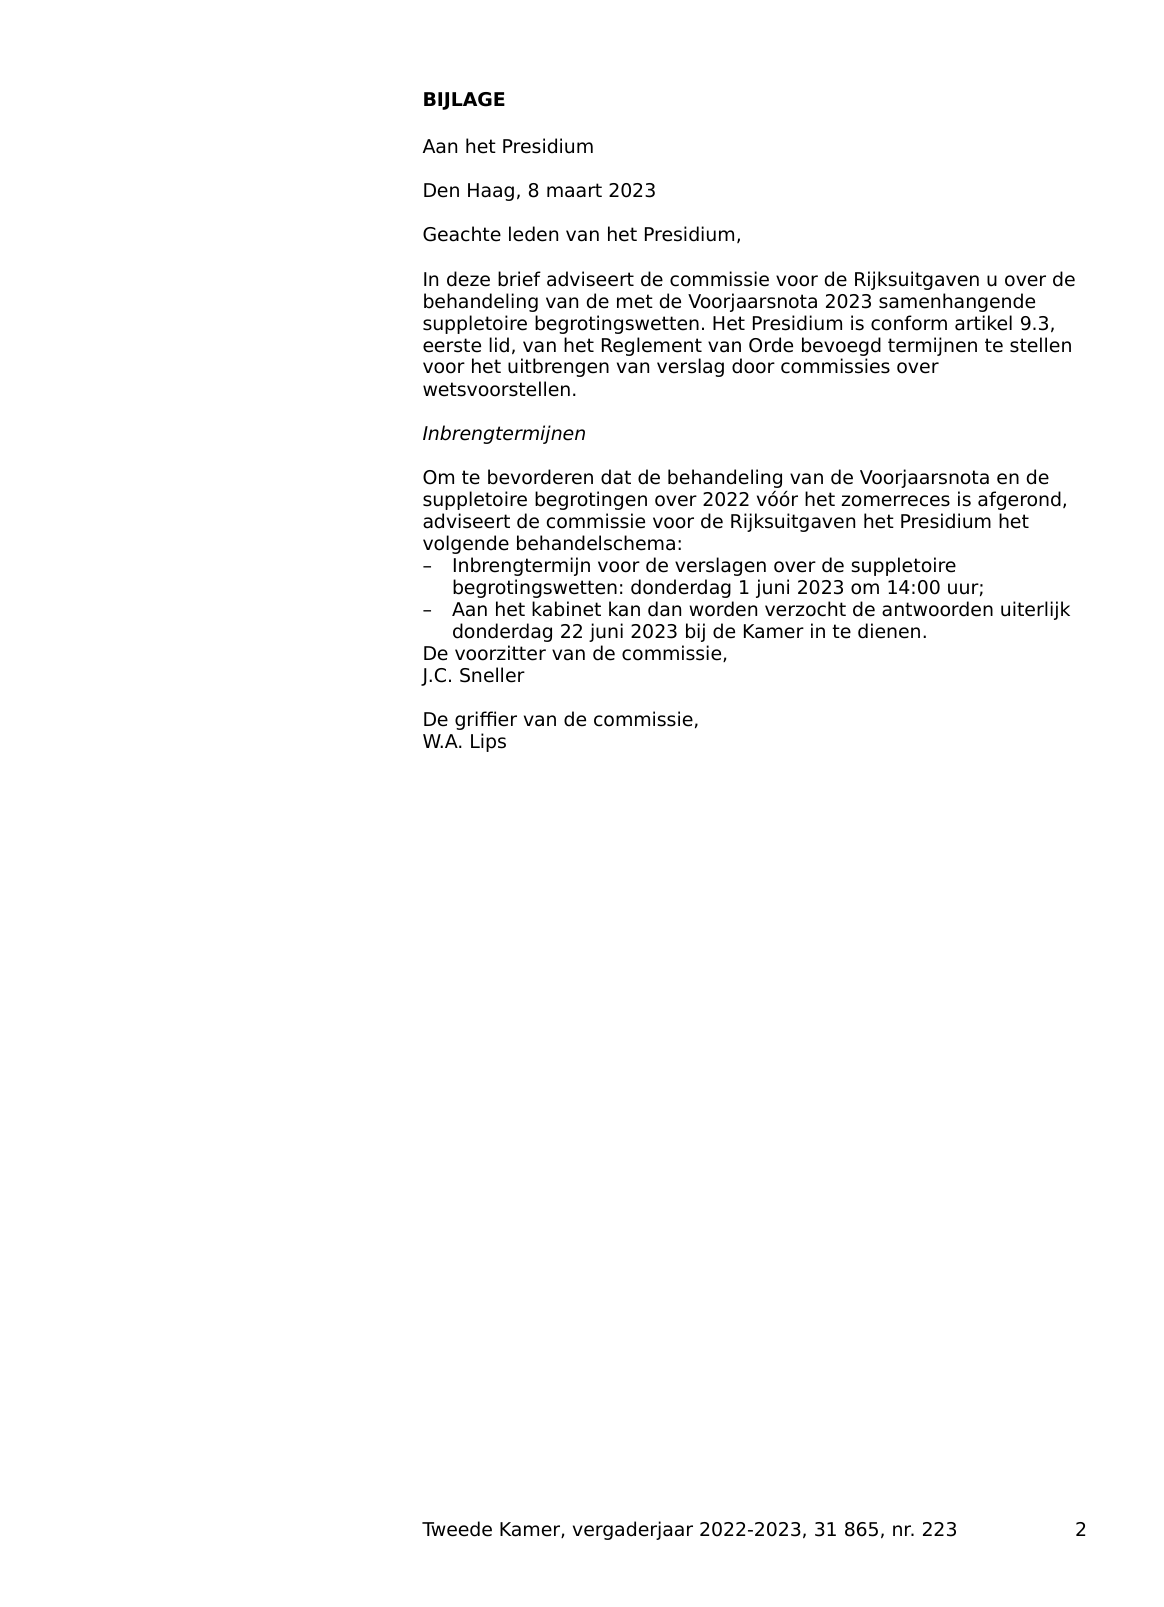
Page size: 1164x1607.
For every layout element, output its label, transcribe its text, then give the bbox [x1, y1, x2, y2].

text – Aan het kabinet kan dan worden verzocht de antwoorden uiterlijk donderdag 22 juni 2023 bij de Kamer in te dienen. [422, 599, 1087, 643]
text Aan het Presidium [422, 136, 1087, 158]
text De voorzitter van de commissie, J.C. Sneller [422, 643, 1087, 687]
subtitle BIJLAGE [77, 89, 1087, 111]
text – Inbrengtermijn voor de verslagen over de suppletoire begrotingswetten: donderdag 1 juni 2023 om 14:00 uur; [422, 555, 1087, 599]
subtitle Inbrengtermijnen [422, 423, 1087, 444]
text Geachte leden van het Presidium, [422, 224, 1087, 246]
text Om te bevorderen dat de behandeling van de Voorjaarsnota en de suppletoire begrotingen over 2022 vóór het zomerreces is afgerond, adviseert de commissie voor de Rijksuitgaven het Presidium het volgende behandelschema: [422, 467, 1087, 555]
text In deze brief adviseert de commissie voor de Rijksuitgaven u over de behandeling van de met de Voorjaarsnota 2023 samenhangende suppletoire begrotingswetten. Het Presidium is conform artikel 9.3, eerste lid, van het Reglement van Orde bevoegd termijnen te stellen voor het uitbrengen van verslag door commissies over wetsvoorstellen. [422, 268, 1087, 400]
text De griffier van de commissie, W.A. Lips [422, 709, 1087, 753]
text Den Haag, 8 maart 2023 [422, 180, 1087, 202]
